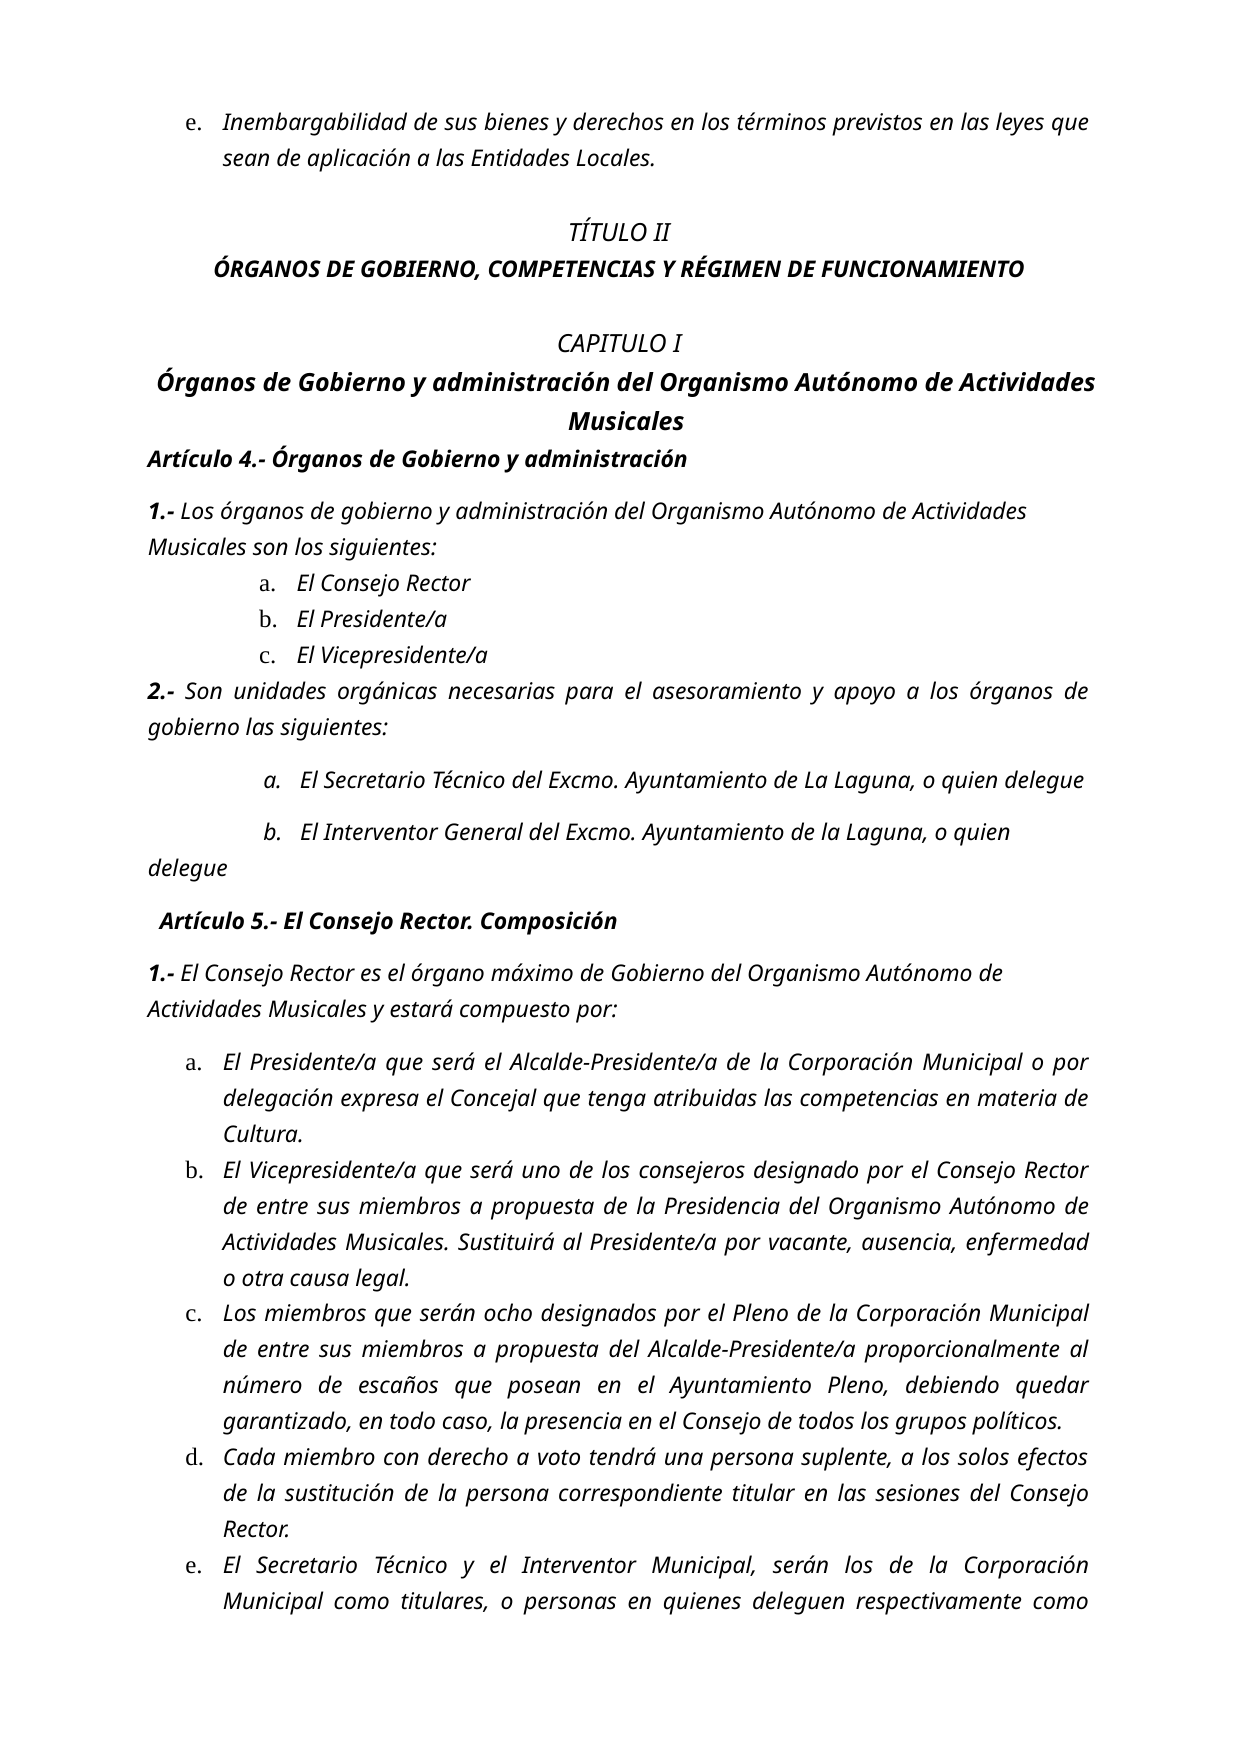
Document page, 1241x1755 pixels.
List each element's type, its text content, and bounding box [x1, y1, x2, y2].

text Órganos de Gobierno y administración del Organismo Autónomo de Actividades Musicales [148, 364, 1107, 438]
list El Presidente/a [259, 603, 1093, 634]
text 2.- Son unidades orgánicas necesarias para el asesoramiento y apoyo a los órganos de gobierno las siguientes: [148, 675, 1093, 742]
text CAPITULO I [148, 325, 1093, 359]
text a. El Secretario Técnico del Excmo. Ayuntamiento de La Laguna, o quien delegue [148, 763, 1093, 795]
text Artículo 4.- Órganos de Gobierno y administración [148, 443, 1093, 474]
list Inembargabilidad de sus bienes y derechos en los términos previstos en las leyes que sean de aplicación a las Entidades Locales. [185, 106, 1093, 173]
text TÍTULO II [148, 214, 1093, 248]
text 1.- Los órganos de gobierno y administración del Organismo Autónomo de Actividades Musicales son los siguientes: [148, 495, 1093, 562]
list Los miembros que serán ocho designados por el Pleno de la Corporación Municipal de entre sus miembros a propuesta del Alcalde-Presidente/a proporcionalmente al número de escaños que posean en el Ayuntamiento Pleno, debiendo quedar garantizado, en todo caso, la presencia en el Consejo de todos los grupos políticos. [185, 1297, 1093, 1436]
list Cada miembro con derecho a voto tendrá una persona suplente, a los solos efectos de la sustitución de la persona correspondiente titular en las sesiones del Consejo Rector. [185, 1441, 1093, 1544]
list El Secretario Técnico y el Interventor Municipal, serán los de la Corporación Municipal como titulares, o personas en quienes deleguen respectivamente como [185, 1549, 1093, 1616]
list El Presidente/a que será el Alcalde-Presidente/a de la Corporación Municipal o por delegación expresa el Concejal que tenga atribuidas las competencias en materia de Cultura. [185, 1046, 1093, 1149]
text b. El Interventor General del Excmo. Ayuntamiento de la Laguna, o quien delegue [148, 816, 1093, 883]
list El Consejo Rector [259, 567, 1093, 598]
list El Vicepresidente/a que será uno de los consejeros designado por el Consejo Rector de entre sus miembros a propuesta de la Presidencia del Organismo Autónomo de Actividades Musicales. Sustituirá al Presidente/a por vacante, ausencia, enfermedad o otra causa legal. [185, 1154, 1093, 1293]
list El Vicepresidente/a [259, 639, 1093, 670]
text ÓRGANOS DE GOBIERNO, COMPETENCIAS Y RÉGIMEN DE FUNCIONAMIENTO [148, 253, 1093, 284]
text Artículo 5.- El Consejo Rector. Composición [148, 905, 1093, 936]
text 1.- El Consejo Rector es el órgano máximo de Gobierno del Organismo Autónomo de Actividades Musicales y estará compuesto por: [148, 957, 1093, 1024]
